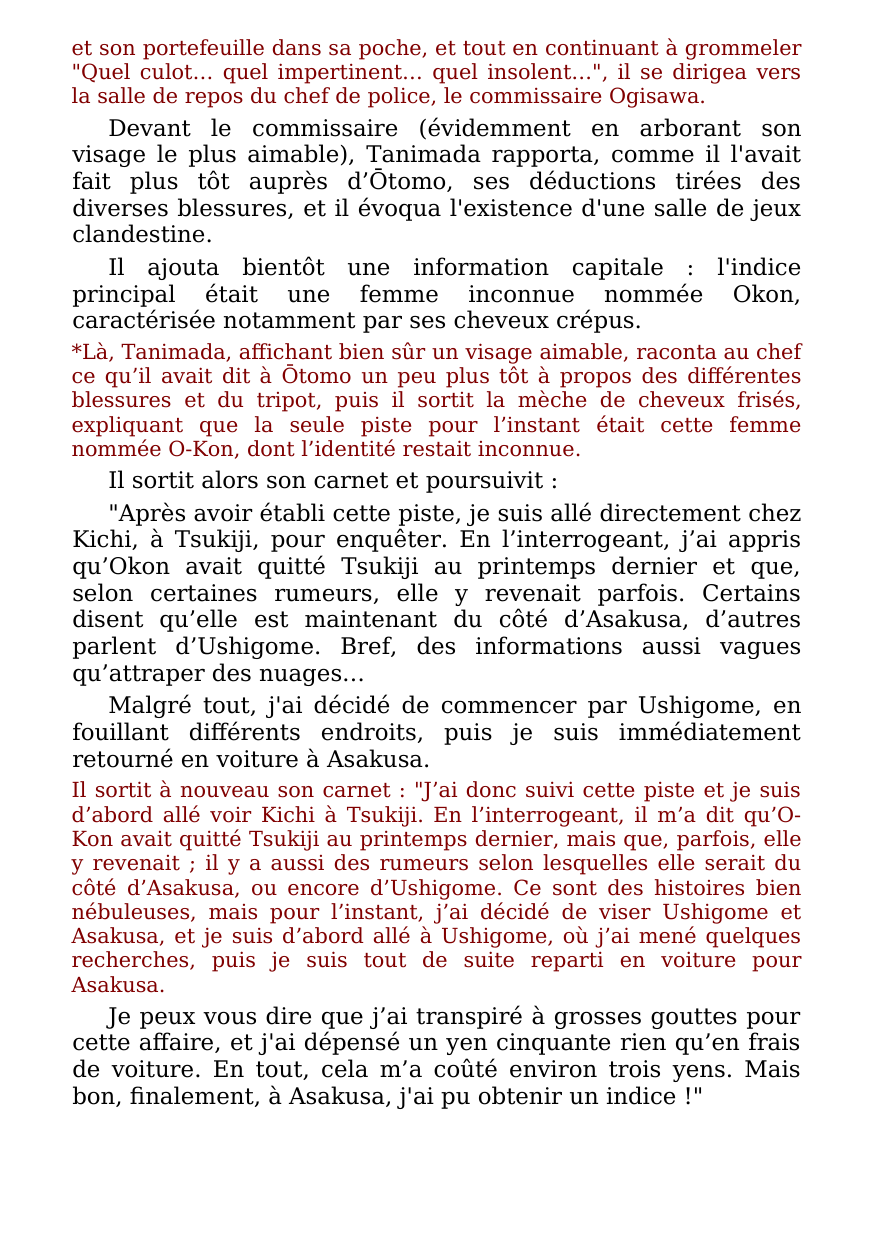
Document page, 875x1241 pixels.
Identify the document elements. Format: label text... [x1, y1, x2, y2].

text Il sortit à nouveau son carnet : "J’ai donc suivi cette piste et je suis d’abord allé voir Kichi à Tsukiji. En l’interrogeant, il m’a dit qu’O-Kon avait quitté Tsukiji au printemps dernier, mais que, parfois, elle y revenait ; il y a aussi des rumeurs selon lesquelles elle serait du côté d’Asakusa, ou encore d’Ushigome. Ce sont des histoires bien nébuleuses, mais pour l’instant, j’ai décidé de viser Ushigome et Asakusa, et je suis d’abord allé à Ushigome, où j’ai mené quelques recherches, puis je suis tout de suite reparti en voiture pour Asakusa. [71, 778, 803, 997]
text Il sortit alors son carnet et poursuivit : [72, 467, 802, 494]
text Je peux vous dire que j’ai transpiré à grosses gouttes pour cette affaire, et j'ai dépensé un yen cinquante rien qu’en frais de voiture. En tout, cela m’a coûté environ trois yens. Mais bon, finalement, à Asakusa, j'ai pu obtenir un indice !" [72, 1003, 802, 1109]
text *Là, Tanimada, affichant bien sûr un visage aimable, raconta au chef ce qu’il avait dit à Ōtomo un peu plus tôt à propos des différentes blessures et du tripot, puis il sortit la mèche de cheveux frisés, expliquant que la seule piste pour l’instant était cette femme nommée O-Kon, dont l’identité restait inconnue. [71, 340, 803, 461]
text "Après avoir établi cette piste, je suis allé directement chez Kichi, à Tsukiji, pour enquêter. En l’interrogeant, j’ai appris qu’Okon avait quitté Tsukiji au printemps dernier et que, selon certaines rumeurs, elle y revenait parfois. Certains disent qu’elle est maintenant du côté d’Asakusa, d’autres parlent d’Ushigome. Bref, des informations aussi vagues qu’attraper des nuages… [72, 500, 802, 687]
text et son portefeuille dans sa poche, et tout en continuant à grommeler "Quel culot… quel impertinent… quel insolent…", il se dirigea vers la salle de repos du chef de police, le commissaire Ogisawa. [71, 36, 803, 109]
text Malgré tout, j'ai décidé de commencer par Ushigome, en fouillant différents endroits, puis je suis immédiatement retourné en voiture à Asakusa. [72, 692, 802, 772]
text Il ajouta bientôt une information capitale : l'indice principal était une femme inconnue nommée Okon, caractérisée notamment par ses cheveux crépus. [72, 254, 802, 334]
text Devant le commissaire (évidemment en arborant son visage le plus aimable), Tanimada rapporta, comme il l'avait fait plus tôt auprès d’Ōtomo, ses déductions tirées des diverses blessures, et il évoqua l'existence d'une salle de jeux clandestine. [72, 115, 802, 248]
